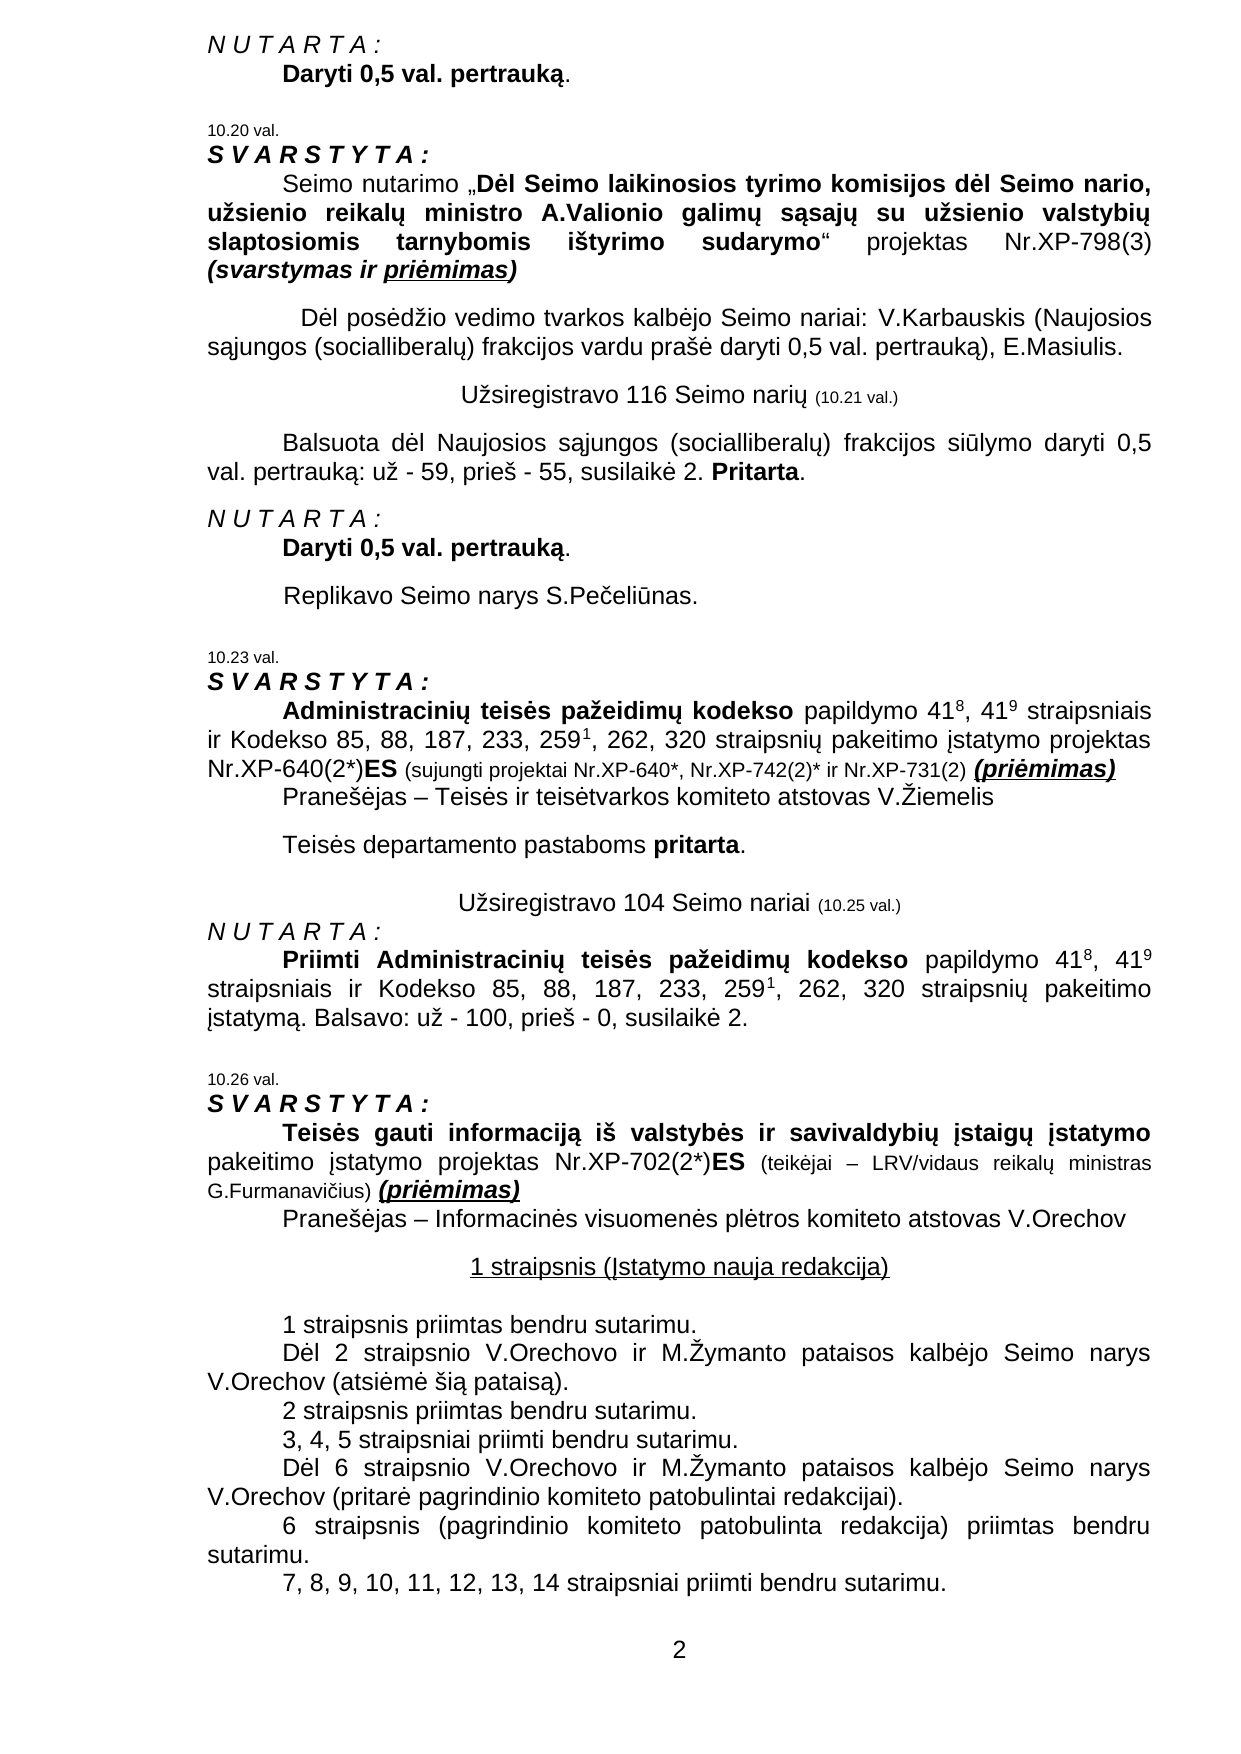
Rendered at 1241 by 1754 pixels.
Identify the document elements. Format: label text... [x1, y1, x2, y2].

text Balsuota dėl Naujosios sąjungos (socialliberalų) frakcijos siūlymo daryti 0,5 val. pertrauką: už - 59, prieš - 55, susilaikė 2. Pritarta. [207, 428, 1152, 485]
text N U T A R T A : [207, 917, 1152, 945]
text 10.26 val. [207, 1070, 1152, 1089]
text 7, 8, 9, 10, 11, 12, 13, 14 straipsniai priimti bendru sutarimu. [207, 1568, 1152, 1597]
text Dėl 6 straipsnio V.Orechovo ir M.Žymanto pataisos kalbėjo Seimo narys V.Orechov (pritarė pagrindinio komiteto patobulintai redakcijai). [207, 1453, 1152, 1511]
text Dėl 2 straipsnio V.Orechovo ir M.Žymanto pataisos kalbėjo Seimo narys V.Orechov (atsiėmė šią pataisą). [207, 1338, 1152, 1396]
text N U T A R T A : [207, 504, 1152, 533]
text 3, 4, 5 straipsniai priimti bendru sutarimu. [207, 1424, 1152, 1453]
text Administracinių teisės pažeidimų kodekso papildymo 418, 419 straipsniais ir Kodekso 85, 88, 187, 233, 2591, 262, 320 straipsnių pakeitimo įstatymo projektas Nr.XP-640(2*)ES (sujungti projektai Nr.XP-640*, Nr.XP-742(2)* ir Nr.XP-731(2) (priėmimas) [207, 696, 1152, 782]
text 1 straipsnis (Įstatymo nauja redakcija) [207, 1252, 1152, 1281]
text Užsiregistravo 104 Seimo nariai (10.25 val.) [207, 888, 1152, 917]
text S V A R S T Y T A : [207, 667, 1152, 696]
text 2 straipsnis priimtas bendru sutarimu. [207, 1396, 1152, 1424]
text Teisės gauti informaciją iš valstybės ir savivaldybių įstaigų įstatymo pakeitimo įstatymo projektas Nr.XP-702(2*)ES (teikėjai – LRV/vidaus reikalų ministras G.Furmanavičius) (priėmimas) [207, 1118, 1152, 1204]
text Teisės departamento pastaboms pritarta. [207, 830, 1152, 859]
text Daryti 0,5 val. pertrauką. [207, 59, 1152, 87]
text Replikavo Seimo narys S.Pečeliūnas. [207, 581, 1152, 610]
text Daryti 0,5 val. pertrauką. [207, 533, 1152, 562]
text Pranešėjas – Informacinės visuomenės plėtros komiteto atstovas V.Orechov [207, 1204, 1152, 1233]
text 10.23 val. [207, 648, 1152, 667]
text S V A R S T Y T A : [207, 1089, 1152, 1118]
text N U T A R T A : [207, 30, 1152, 59]
text 10.20 val. [207, 121, 1152, 140]
text Seimo nutarimo „Dėl Seimo laikinosios tyrimo komisijos dėl Seimo nario, užsienio reikalų ministro A.Valionio galimų sąsajų su užsienio valstybių slaptosiomis tarnybomis ištyrimo sudarymo“ projektas Nr.XP-798(3) (svarstymas ir priėmimas) [207, 169, 1152, 284]
text 1 straipsnis priimtas bendru sutarimu. [207, 1309, 1152, 1338]
text 6 straipsnis (pagrindinio komiteto patobulinta redakcija) priimtas bendru sutarimu. [207, 1511, 1152, 1568]
text Priimti Administracinių teisės pažeidimų kodekso papildymo 418, 419 straipsniais ir Kodekso 85, 88, 187, 233, 2591, 262, 320 straipsnių pakeitimo įstatymą. Balsavo: už - 100, prieš - 0, susilaikė 2. [207, 945, 1152, 1032]
text Pranešėjas – Teisės ir teisėtvarkos komiteto atstovas V.Žiemelis [207, 782, 1152, 811]
text Dėl posėdžio vedimo tvarkos kalbėjo Seimo nariai: V.Karbauskis (Naujosios sąjungos (socialliberalų) frakcijos vardu prašė daryti 0,5 val. pertrauką), E.Masiulis. [207, 303, 1152, 361]
text Užsiregistravo 116 Seimo narių (10.21 val.) [207, 380, 1152, 408]
text S V A R S T Y T A : [207, 140, 1152, 169]
